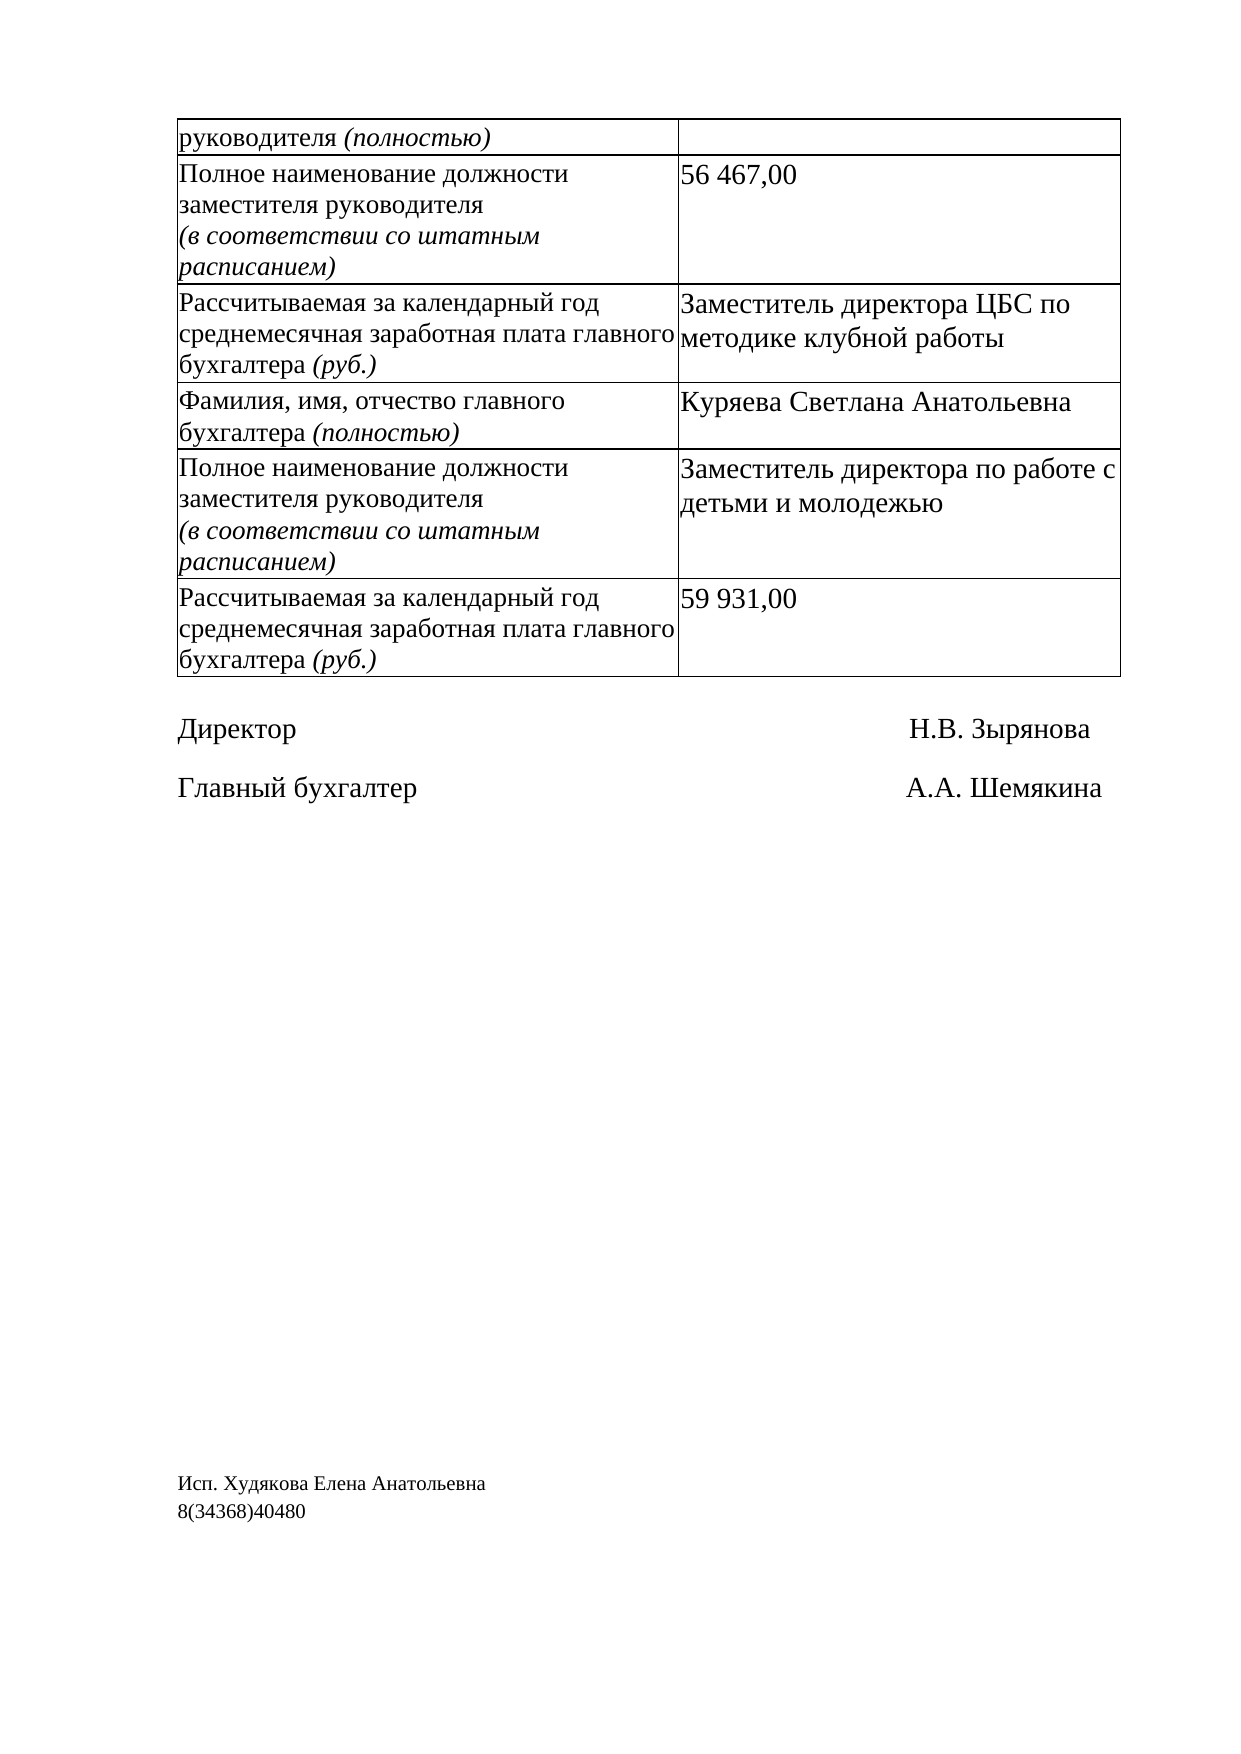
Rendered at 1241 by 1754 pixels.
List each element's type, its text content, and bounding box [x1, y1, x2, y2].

table_cell Куряева Светлана Анатольевна [679, 383, 1120, 448]
table_cell [679, 120, 1120, 154]
table_cell Полное наименование должности заместителя руководителя (в соответствии со штатным расписанием) [178, 156, 678, 283]
table_cell руководителя (полностью) [178, 120, 678, 154]
table_cell Фамилия, имя, отчество главного бухгалтера (полностью) [178, 383, 678, 448]
table_cell Полное наименование должности заместителя руководителя (в соответствии со штатным расписанием) [178, 450, 678, 578]
table_cell Заместитель директора ЦБС по методике клубной работы [679, 285, 1120, 381]
text Директор Н.В. Зырянова [177, 711, 1152, 744]
text Исп. Худякова Елена Анатольевна [177, 1471, 1152, 1495]
table_cell Рассчитываемая за календарный год среднемесячная заработная плата главного бухгалтера (руб.) [178, 285, 678, 381]
text 8(34368)40480 [177, 1499, 1152, 1523]
table_cell Рассчитываемая за календарный год среднемесячная заработная плата главного бухгалтера (руб.) [178, 579, 678, 676]
table_cell Заместитель директора по работе с детьми и молодежью [679, 450, 1120, 578]
text Главный бухгалтер А.А. Шемякина [177, 770, 1152, 804]
table_cell 56 467,00 [679, 156, 1120, 283]
table_cell 59 931,00 [679, 579, 1120, 676]
